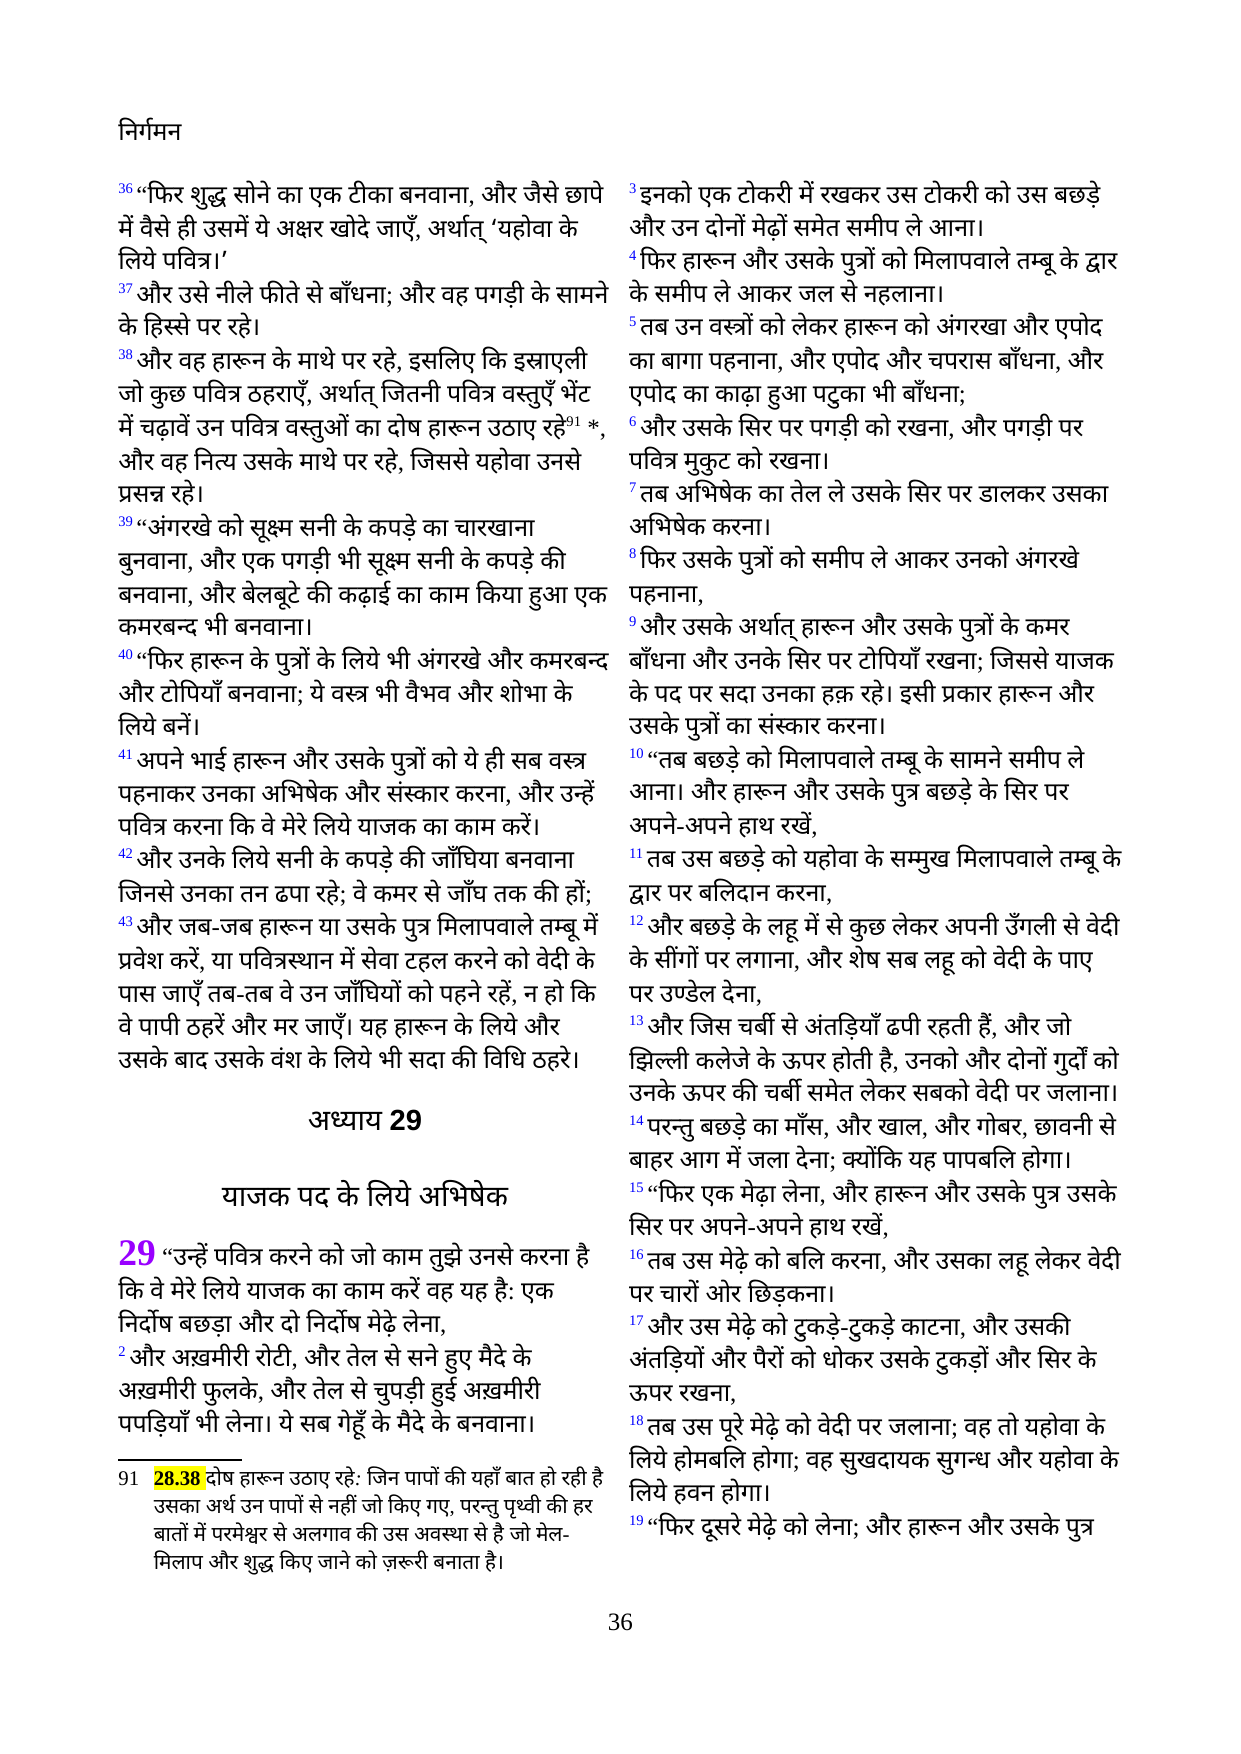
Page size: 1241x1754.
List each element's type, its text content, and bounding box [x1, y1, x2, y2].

text 28.38 दोष हारून उठाए रहे: जिन पापों की यहाँ बात हो रही है उसका अर्थ उन पापों से नहीं जो किए गए, परन्तु पृथ्वी की हर बातों में परमेश्वर से अलगाव की उस अवस्था से है जो मेल-मिलाप और शुद्ध किए जाने को ज़रूरी बनाता है। [118, 1466, 611, 1578]
text 7 तब अभिषेक का तेल ले उसके सिर पर डालकर उसका अभिषेक करना। [629, 479, 1122, 545]
text 18 तब उस पूरे मेढ़े को वेदी पर जलाना; वह तो यहोवा के लिये होमबलि होगा; वह सुखदायक सुगन्ध और यहोवा के लिये हवन होगा। [629, 1412, 1122, 1512]
text 9 और उसके अर्थात् हारून और उसके पुत्रों के कमर बाँधना और उनके सिर पर टोपियाँ रखना; जिससे याजक के पद पर सदा उनका हक़ रहे। इसी प्रकार हारून और उसके पुत्रों का संस्कार करना। [629, 612, 1122, 745]
text 43 और जब-जब हारून या उसके पुत्र मिलापवाले तम्बू में प्रवेश करें, या पवित्रस्थान में सेवा टहल करने को वेदी के पास जाएँ तब-तब वे उन जाँघियों को पहने रहें, न हो कि वे पापी ठहरें और मर जाएँ। यह हारून के लिये और उसके बाद उसके वंश के लिये भी सदा की विधि ठहरे। [118, 912, 611, 1078]
text 42 और उनके लिये सनी के कपड़े की जाँघिया बनवाना जिनसे उनका तन ढपा रहे; वे कमर से जाँघ तक की हों; [118, 845, 611, 912]
text 36 “फिर शुद्ध सोने का एक टीका बनवाना, और जैसे छापे में वैसे ही उसमें ये अक्षर खोदे जाएँ, अर्थात् ‘यहोवा के लिये पवित्र।’ [118, 180, 611, 280]
text 37 और उसे नीले फीते से बाँधना; और वह पगड़ी के सामने के हिस्से पर रहे। [118, 280, 611, 346]
text 15 “फिर एक मेढ़ा लेना, और हारून और उसके पुत्र उसके सिर पर अपने-अपने हाथ रखें, [629, 1179, 1122, 1246]
text 39 “अंगरखे को सूक्ष्म सनी के कपड़े का चारखाना बुनवाना, और एक पगड़ी भी सूक्ष्म सनी के कपड़े की बनवाना, और बेलबूटे की कढ़ाई का काम किया हुआ एक कमरबन्द भी बनवाना। [118, 513, 611, 646]
text 4 फिर हारून और उसके पुत्रों को मिलापवाले तम्बू के द्वार के समीप ले आकर जल से नहलाना। [629, 246, 1122, 312]
text 11 तब उस बछड़े को यहोवा के सम्मुख मिलापवाले तम्बू के द्वार पर बलिदान करना, [629, 844, 1122, 912]
text 38 और वह हारून के माथे पर रहे, इसलिए कि इस्राएली जो कुछ पवित्र ठहराएँ, अर्थात् जितनी पवित्र वस्तुएँ भेंट में चढ़ावें उन पवित्र वस्तुओं का दोष हारून उठाए रहे *, और वह नित्य उसके माथे पर रहे, जिससे यहोवा उनसे प्रसन्न रहे। [118, 346, 611, 513]
text 12 और बछड़े के लहू में से कुछ लेकर अपनी उँगली से वेदी के सींगों पर लगाना, और शेष सब लहू को वेदी के पाए पर उण्डेल देना, [629, 912, 1122, 1012]
text 2 और अख़मीरी रोटी, और तेल से सने हुए मैदे के अख़मीरी फुलके, और तेल से चुपड़ी हुई अख़मीरी पपड़ियाँ भी लेना। ये सब गेहूँ के मैदे के बनवाना। [118, 1343, 611, 1443]
text 29 “उन्हें पवित्र करने को जो काम तुझे उनसे करना है कि वे मेरे लिये याजक का काम करें वह यह है: एक निर्दोष बछड़ा और दो निर्दोष मेढ़े लेना, [118, 1231, 611, 1343]
text 13 और जिस चर्बी से अंतड़ियाँ ढपी रहती हैं, और जो झिल्ली कलेजे के ऊपर होती है, उनको और दोनों गुर्दों को उनके ऊपर की चर्बी समेत लेकर सबको वेदी पर जलाना। [629, 1012, 1122, 1112]
text 16 तब उस मेढ़े को बलि करना, और उसका लहू लेकर वेदी पर चारों ओर छिड़कना। [629, 1246, 1122, 1312]
text अध्याय 29 [118, 1103, 611, 1143]
text 19 “फिर दूसरे मेढ़े को लेना; और हारून और उसके पुत्र [629, 1512, 1122, 1545]
text 17 और उस मेढ़े को टुकड़े-टुकड़े काटना, और उसकी अंतड़ियों और पैरों को धोकर उसके टुकड़ों और सिर के ऊपर रखना, [629, 1312, 1122, 1412]
text 14 परन्तु बछड़े का माँस, और खाल, और गोबर, छावनी से बाहर आग में जला देना; क्योंकि यह पापबलि होगा। [629, 1112, 1122, 1179]
subtitle याजक पद के लिये अभिषेक [118, 1180, 611, 1218]
text 40 “फिर हारून के पुत्रों के लिये भी अंगरखे और कमरबन्द और टोपियाँ बनवाना; ये वस्त्र भी वैभव और शोभा के लिये बनें। [118, 646, 611, 746]
text 6 और उसके सिर पर पगड़ी को रखना, और पगड़ी पर पवित्र मुकुट को रखना। [629, 413, 1122, 479]
text 41 अपने भाई हारून और उसके पुत्रों को ये ही सब वस्त्र पहनाकर उनका अभिषेक और संस्कार करना, और उन्हें पवित्र करना कि वे मेरे लिये याजक का काम करें। [118, 746, 611, 845]
text 8 फिर उसके पुत्रों को समीप ले आकर उनको अंगरखे पहनाना, [629, 545, 1122, 612]
text 3 इनको एक टोकरी में रखकर उस टोकरी को उस बछड़े और उन दोनों मेढ़ों समेत समीप ले आना। [629, 180, 1122, 246]
text 10 “तब बछड़े को मिलापवाले तम्बू के सामने समीप ले आना। और हारून और उसके पुत्र बछड़े के सिर पर अपने-अपने हाथ रखें, [629, 745, 1122, 844]
text 5 तब उन वस्त्रों को लेकर हारून को अंगरखा और एपोद का बागा पहनाना, और एपोद और चपरास बाँधना, और एपोद का काढ़ा हुआ पटुका भी बाँधना; [629, 312, 1122, 413]
